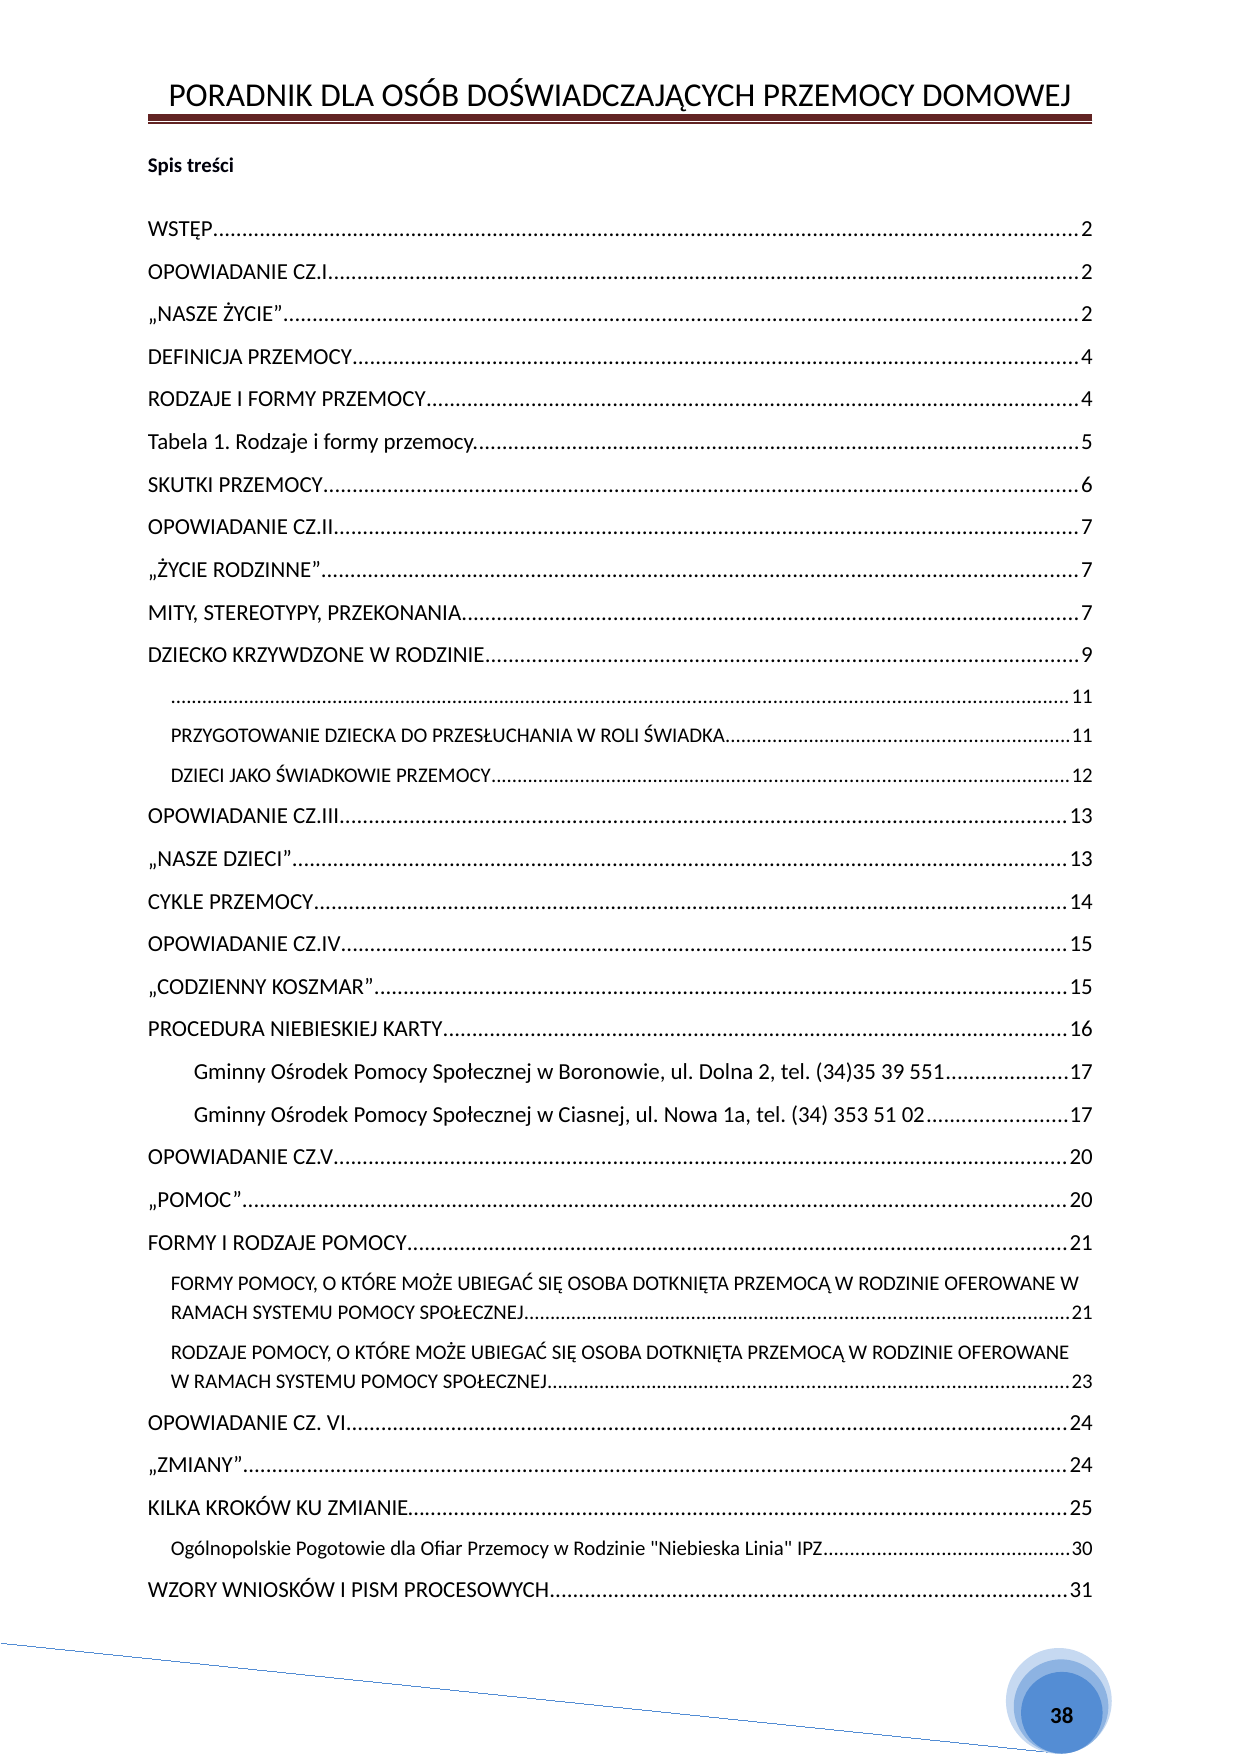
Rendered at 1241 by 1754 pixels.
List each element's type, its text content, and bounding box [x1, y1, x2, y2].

text „NASZE ŻYCIE” 2 [148, 299, 1092, 327]
text OPOWIADANIE CZ.II 7 [148, 512, 1092, 540]
text SKUTKI PRZEMOCY 6 [148, 470, 1092, 498]
text WZORY WNIOSKÓW I PISM PROCESOWYCH 31 [148, 1575, 1092, 1603]
text Gminny Ośrodek Pomocy Społecznej w Boronowie, ul. Dolna 2, tel. (34)35 39 551 17 [193, 1057, 1092, 1085]
text Ogólnopolskie Pogotowie dla Ofiar Przemocy w Rodzinie "Niebieska Linia" IPZ 30 [171, 1536, 1092, 1561]
text OPOWIADANIE CZ. VI 24 [148, 1408, 1092, 1436]
text „ŻYCIE RODZINNE” 7 [148, 555, 1092, 583]
text Gminny Ośrodek Pomocy Społecznej w Ciasnej, ul. Nowa 1a, tel. (34) 353 51 02 17 [193, 1100, 1092, 1128]
text „POMOC” 20 [148, 1185, 1092, 1213]
text OPOWIADANIE CZ.IV 15 [148, 929, 1092, 957]
text FORMY POMOCY, O KTÓRE MOŻE UBIEGAĆ SIĘ OSOBA DOTKNIĘTA PRZEMOCĄ W RODZINIE OFEROWANE W RAMACH SYSTEMU POMOCY SPOŁECZNEJ 21 [171, 1270, 1092, 1325]
text OPOWIADANIE CZ.III 13 [148, 802, 1092, 829]
text 11 [171, 683, 1092, 708]
text OPOWIADANIE CZ.I 2 [148, 257, 1092, 285]
text KILKA KROKÓW KU ZMIANIE… 25 [148, 1493, 1092, 1521]
text OPOWIADANIE CZ.V 20 [148, 1142, 1092, 1170]
text Tabela 1. Rodzaje i formy przemocy. 5 [148, 427, 1092, 455]
text RODZAJE I FORMY PRZEMOCY 4 [148, 384, 1092, 413]
text WSTĘP 2 [148, 214, 1092, 242]
text FORMY I RODZAJE POMOCY 21 [148, 1228, 1092, 1256]
text PRZYGOTOWANIE DZIECKA DO PRZESŁUCHANIA W ROLI ŚWIADKA 11 [171, 722, 1092, 748]
text „ZMIANY” 24 [148, 1450, 1092, 1478]
text „CODZIENNY KOSZMAR” 15 [148, 972, 1092, 1000]
text CYKLE PRZEMOCY 14 [148, 887, 1092, 915]
text DZIECI JAKO ŚWIADKOWIE PRZEMOCY 12 [171, 762, 1092, 787]
text „NASZE DZIECI” 13 [148, 844, 1092, 872]
text RODZAJE POMOCY, O KTÓRE MOŻE UBIEGAĆ SIĘ OSOBA DOTKNIĘTA PRZEMOCĄ W RODZINIE OFEROWANE W RAMACH SYSTEMU POMOCY SPOŁECZNEJ 23 [171, 1339, 1092, 1393]
subtitle Spis treści [148, 152, 1092, 177]
text DZIECKO KRZYWDZONE W RODZINIE 9 [148, 640, 1092, 668]
text PROCEDURA NIEBIESKIEJ KARTY 16 [148, 1014, 1092, 1043]
text MITY, STEREOTYPY, PRZEKONANIA 7 [148, 598, 1092, 626]
text DEFINICJA PRZEMOCY 4 [148, 342, 1092, 370]
